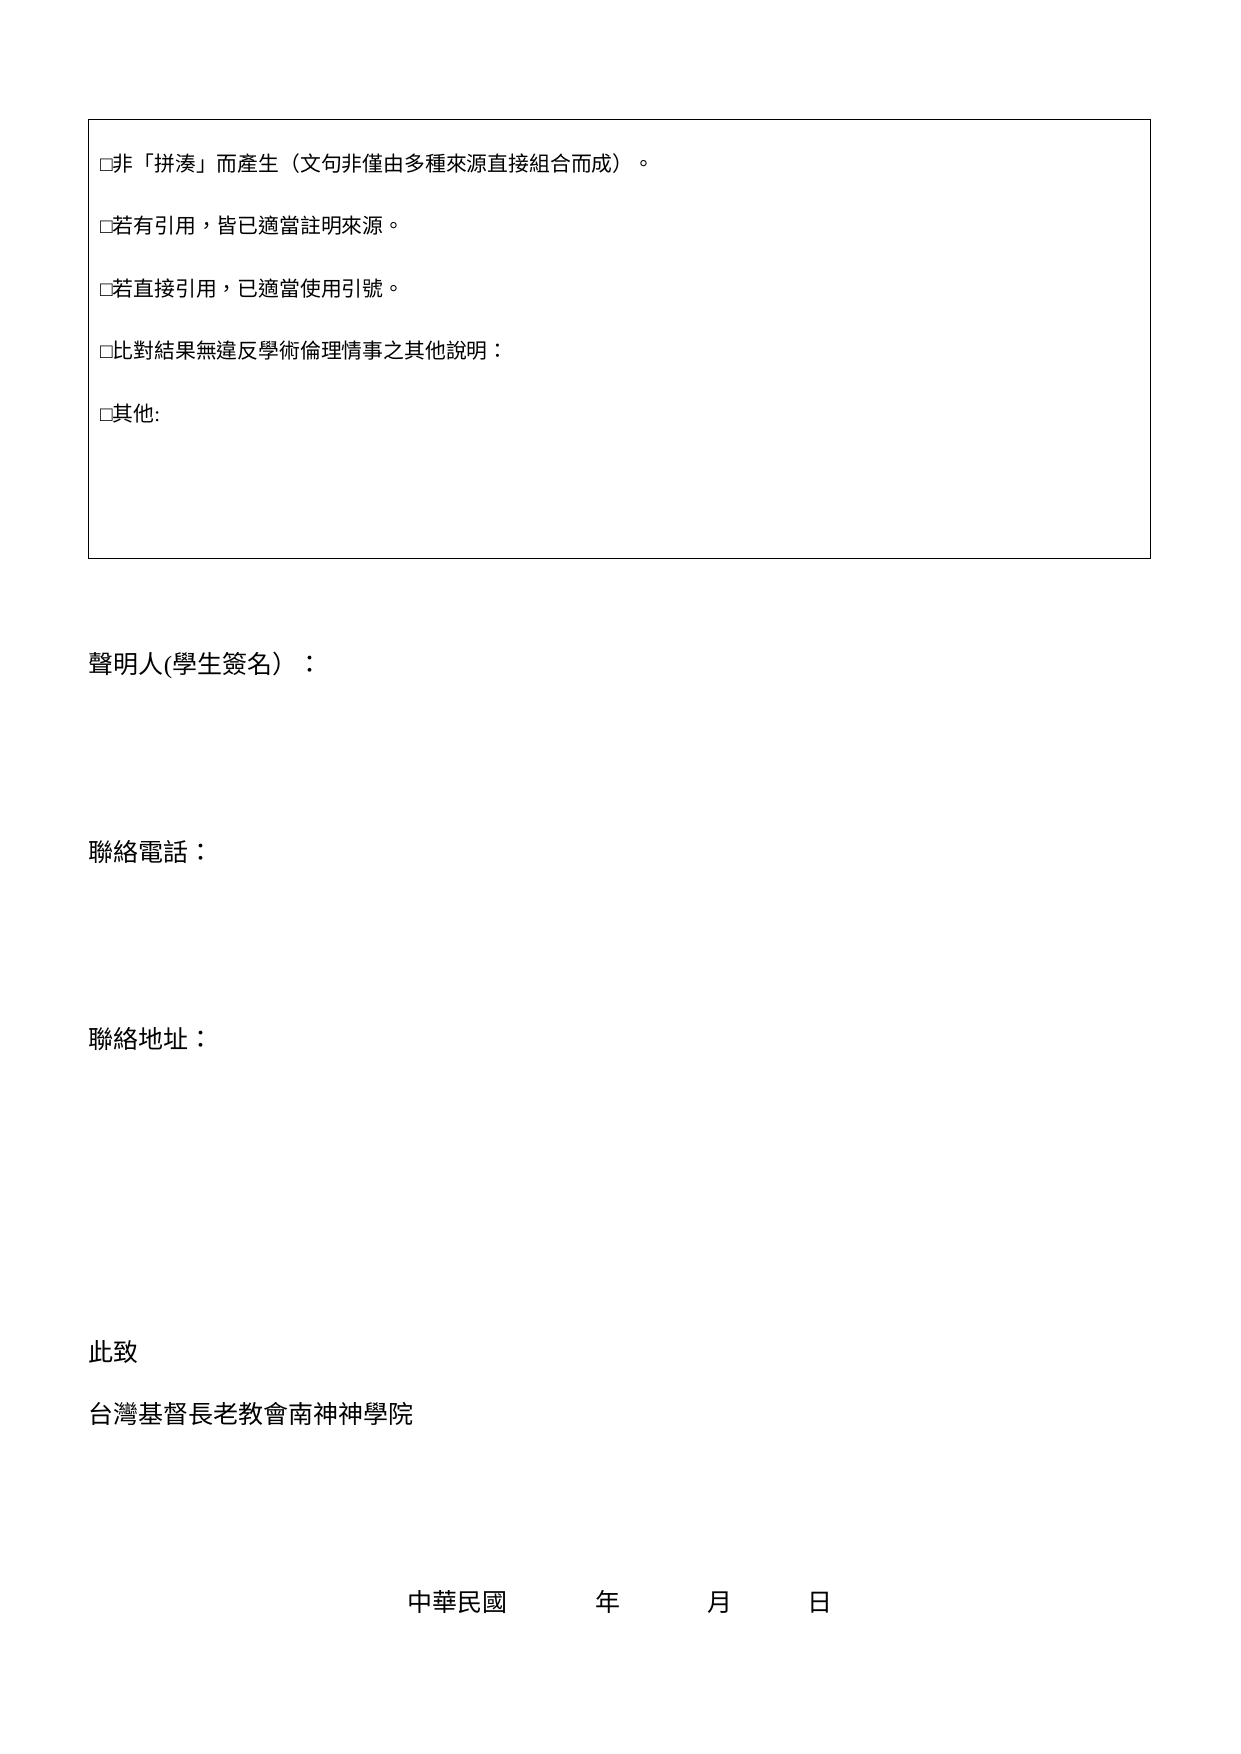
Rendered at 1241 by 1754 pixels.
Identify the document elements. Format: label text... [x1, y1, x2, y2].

text 此致 [89, 1309, 1152, 1371]
text 聯絡地址： [89, 996, 1152, 1059]
text 聯絡電話： [89, 809, 1152, 871]
table_header □非「拼湊」而產生（文句非僅由多種來源直接組合而成）。 □若有引用，皆已適當註明來源。 □若直接引用，已適當使用引號。 □比對結果無違反學術倫理情事之其他說明： □其他: [89, 120, 1150, 558]
text 台灣基督長老教會南神神學院 [89, 1371, 1152, 1434]
text 中華民國 年 月 日 [89, 1559, 1152, 1621]
text 聲明人(學生簽名）： [89, 621, 1152, 684]
